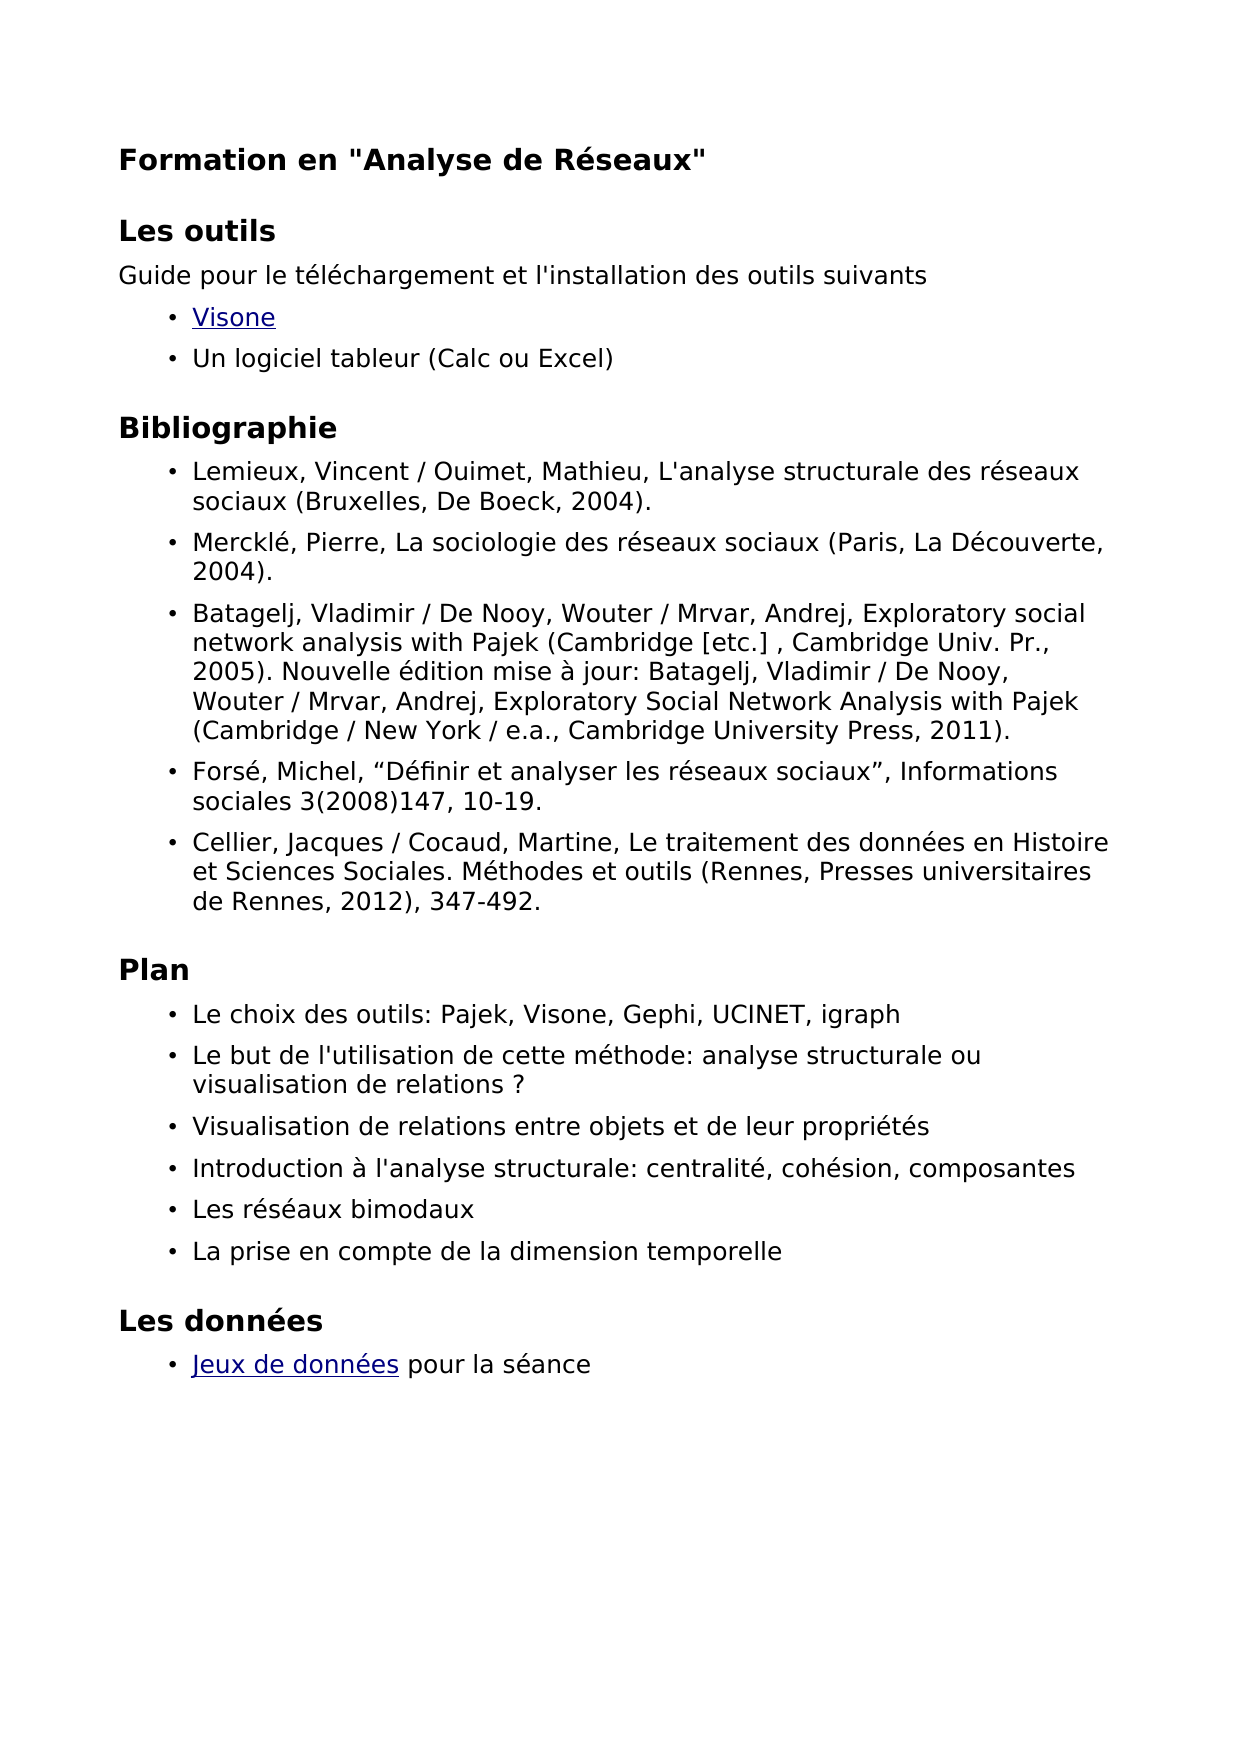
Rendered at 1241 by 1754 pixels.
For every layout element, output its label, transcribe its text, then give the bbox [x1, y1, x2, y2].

subtitle Plan [118, 953, 1122, 987]
list Visone [177, 303, 1122, 332]
list Le choix des outils: Pajek, Visone, Gephi, UCINET, igraph [177, 1000, 1122, 1029]
list Introduction à l'analyse structurale: centralité, cohésion, composantes [177, 1154, 1122, 1183]
list Un logiciel tableur (Calc ou Excel) [177, 344, 1122, 373]
text Guide pour le téléchargement et l'installation des outils suivants [118, 261, 1122, 290]
subtitle Les données [118, 1304, 1122, 1338]
subtitle Bibliographie [118, 411, 1122, 445]
list Batagelj, Vladimir / De Nooy, Wouter / Mrvar, Andrej, Exploratory social network analysis with Pajek (Cambridge [etc.] , Cambridge Univ. Pr., 2005). Nouvelle édition mise à jour: Batagelj, Vladimir / De Nooy, Wouter / Mrvar, Andrej, Exploratory Social Network Analysis with Pajek (Cambridge / New York / e.a., Cambridge University Press, 2011). [177, 599, 1122, 745]
list Les réséaux bimodaux [177, 1196, 1122, 1225]
list Visualisation de relations entre objets et de leur propriétés [177, 1112, 1122, 1141]
list Mercklé, Pierre, La sociologie des réseaux sociaux (Paris, La Découverte, 2004). [177, 528, 1122, 587]
list Le but de l'utilisation de cette méthode: analyse structurale ou visualisation de relations ? [177, 1041, 1122, 1100]
subtitle Formation en "Analyse de Réseaux" [118, 143, 1122, 177]
list Forsé, Michel, “Définir et analyser les réseaux sociaux”, Informations sociales 3(2008)147, 10-19. [177, 757, 1122, 816]
list Lemieux, Vincent / Ouimet, Mathieu, L'analyse structurale des réseaux sociaux (Bruxelles, De Boeck, 2004). [177, 457, 1122, 516]
subtitle Les outils [118, 214, 1122, 248]
list Cellier, Jacques / Cocaud, Martine, Le traitement des données en Histoire et Sciences Sociales. Méthodes et outils (Rennes, Presses universitaires de Rennes, 2012), 347-492. [177, 828, 1122, 916]
list Jeux de données pour la séance [177, 1350, 1122, 1379]
list La prise en compte de la dimension temporelle [177, 1237, 1122, 1266]
